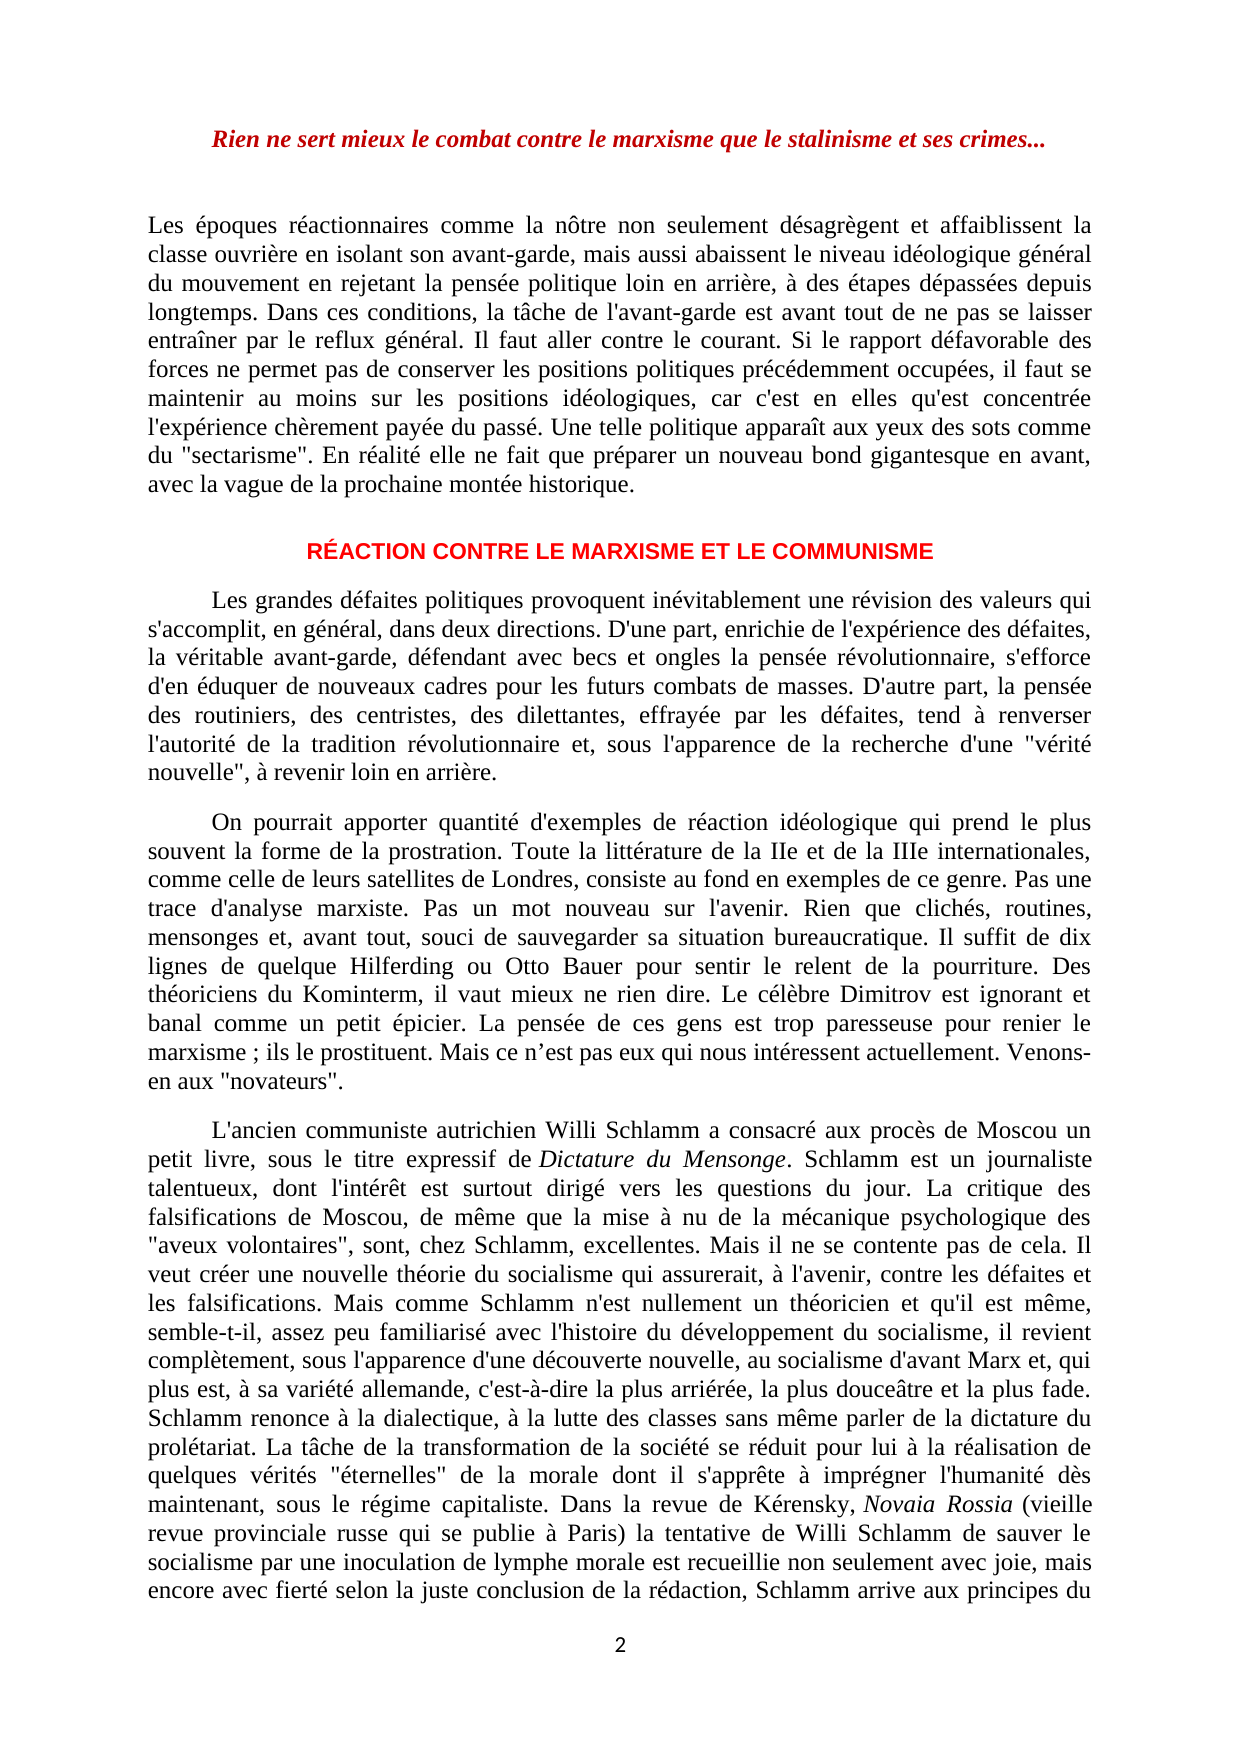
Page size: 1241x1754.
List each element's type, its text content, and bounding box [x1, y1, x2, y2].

text Les époques réactionnaires comme la nôtre non seulement désagrègent et affaiblissent la classe ouvrière en isolant son avant-garde, mais aussi abaissent le niveau idéologique général du mouvement en rejetant la pensée politique loin en arrière, à des étapes dépassées depuis longtemps. Dans ces conditions, la tâche de l'avant-garde est avant tout de ne pas se laisser entraîner par le reflux général. Il faut aller contre le courant. Si le rapport défavorable des forces ne permet pas de conserver les positions politiques précédemment occupées, il faut se maintenir au moins sur les positions idéologiques, car c'est en elles qu'est concentrée l'expérience chèrement payée du passé. Une telle politique apparaît aux yeux des sots comme du "sectarisme". En réalité elle ne fait que préparer un nouveau bond gigantesque en avant, avec la vague de la prochaine montée historique. [148, 210, 1093, 498]
text L'ancien communiste autrichien Willi Schlamm a consacré aux procès de Moscou un petit livre, sous le titre expressif de Dictature du Mensonge. Schlamm est un journaliste talentueux, dont l'intérêt est surtout dirigé vers les questions du jour. La critique des falsifications de Moscou, de même que la mise à nu de la mécanique psychologique des "aveux volontaires", sont, chez Schlamm, excellentes. Mais il ne se contente pas de cela. Il veut créer une nouvelle théorie du socialisme qui assurerait, à l'avenir, contre les défaites et les falsifications. Mais comme Schlamm n'est nullement un théoricien et qu'il est même, semble-t-il, assez peu familiarisé avec l'histoire du développement du socialisme, il revient complètement, sous l'apparence d'une découverte nouvelle, au socialisme d'avant Marx et, qui plus est, à sa variété allemande, c'est-à-dire la plus arriérée, la plus douceâtre et la plus fade. Schlamm renonce à la dialectique, à la lutte des classes sans même parler de la dictature du prolétariat. La tâche de la transformation de la société se réduit pour lui à la réalisation de quelques vérités "éternelles" de la morale dont il s'apprête à imprégner l'humanité dès maintenant, sous le régime capitaliste. Dans la revue de Kérensky, Novaia Rossia (vieille revue provinciale russe qui se publie à Paris) la tentative de Willi Schlamm de sauver le socialisme par une inoculation de lymphe morale est recueillie non seulement avec joie, mais encore avec fierté selon la juste conclusion de la rédaction, Schlamm arrive aux principes du [148, 1115, 1093, 1604]
text On pourrait apporter quantité d'exemples de réaction idéologique qui prend le plus souvent la forme de la prostration. Toute la littérature de la IIe et de la IIIe internationales, comme celle de leurs satellites de Londres, consiste au fond en exemples de ce genre. Pas une trace d'analyse marxiste. Pas un mot nouveau sur l'avenir. Rien que clichés, routines, mensonges et, avant tout, souci de sauvegarder sa situation bureaucratique. Il suffit de dix lignes de quelque Hilferding ou Otto Bauer pour sentir le relent de la pourriture. Des théoriciens du Kominterm, il vaut mieux ne rien dire. Le célèbre Dimitrov est ignorant et banal comme un petit épicier. La pensée de ces gens est trop paresseuse pour renier le marxisme ; ils le prostituent. Mais ce n’est pas eux qui nous intéressent actuellement. Venons-en aux "novateurs". [148, 807, 1093, 1094]
text RÉACTION CONTRE LE MARXISME ET LE COMMUNISME [148, 538, 1093, 564]
text Rien ne sert mieux le combat contre le marxisme que le stalinisme et ses crimes... [148, 124, 1093, 153]
text Les grandes défaites politiques provoquent inévitablement une révision des valeurs qui s'accomplit, en général, dans deux directions. D'une part, enrichie de l'expérience des défaites, la véritable avant-garde, défendant avec becs et ongles la pensée révolutionnaire, s'efforce d'en éduquer de nouveaux cadres pour les futurs combats de masses. D'autre part, la pensée des routiniers, des centristes, des dilettantes, effrayée par les défaites, tend à renverser l'autorité de la tradition révolutionnaire et, sous l'apparence de la recherche d'une "vérité nouvelle", à revenir loin en arrière. [148, 585, 1093, 786]
